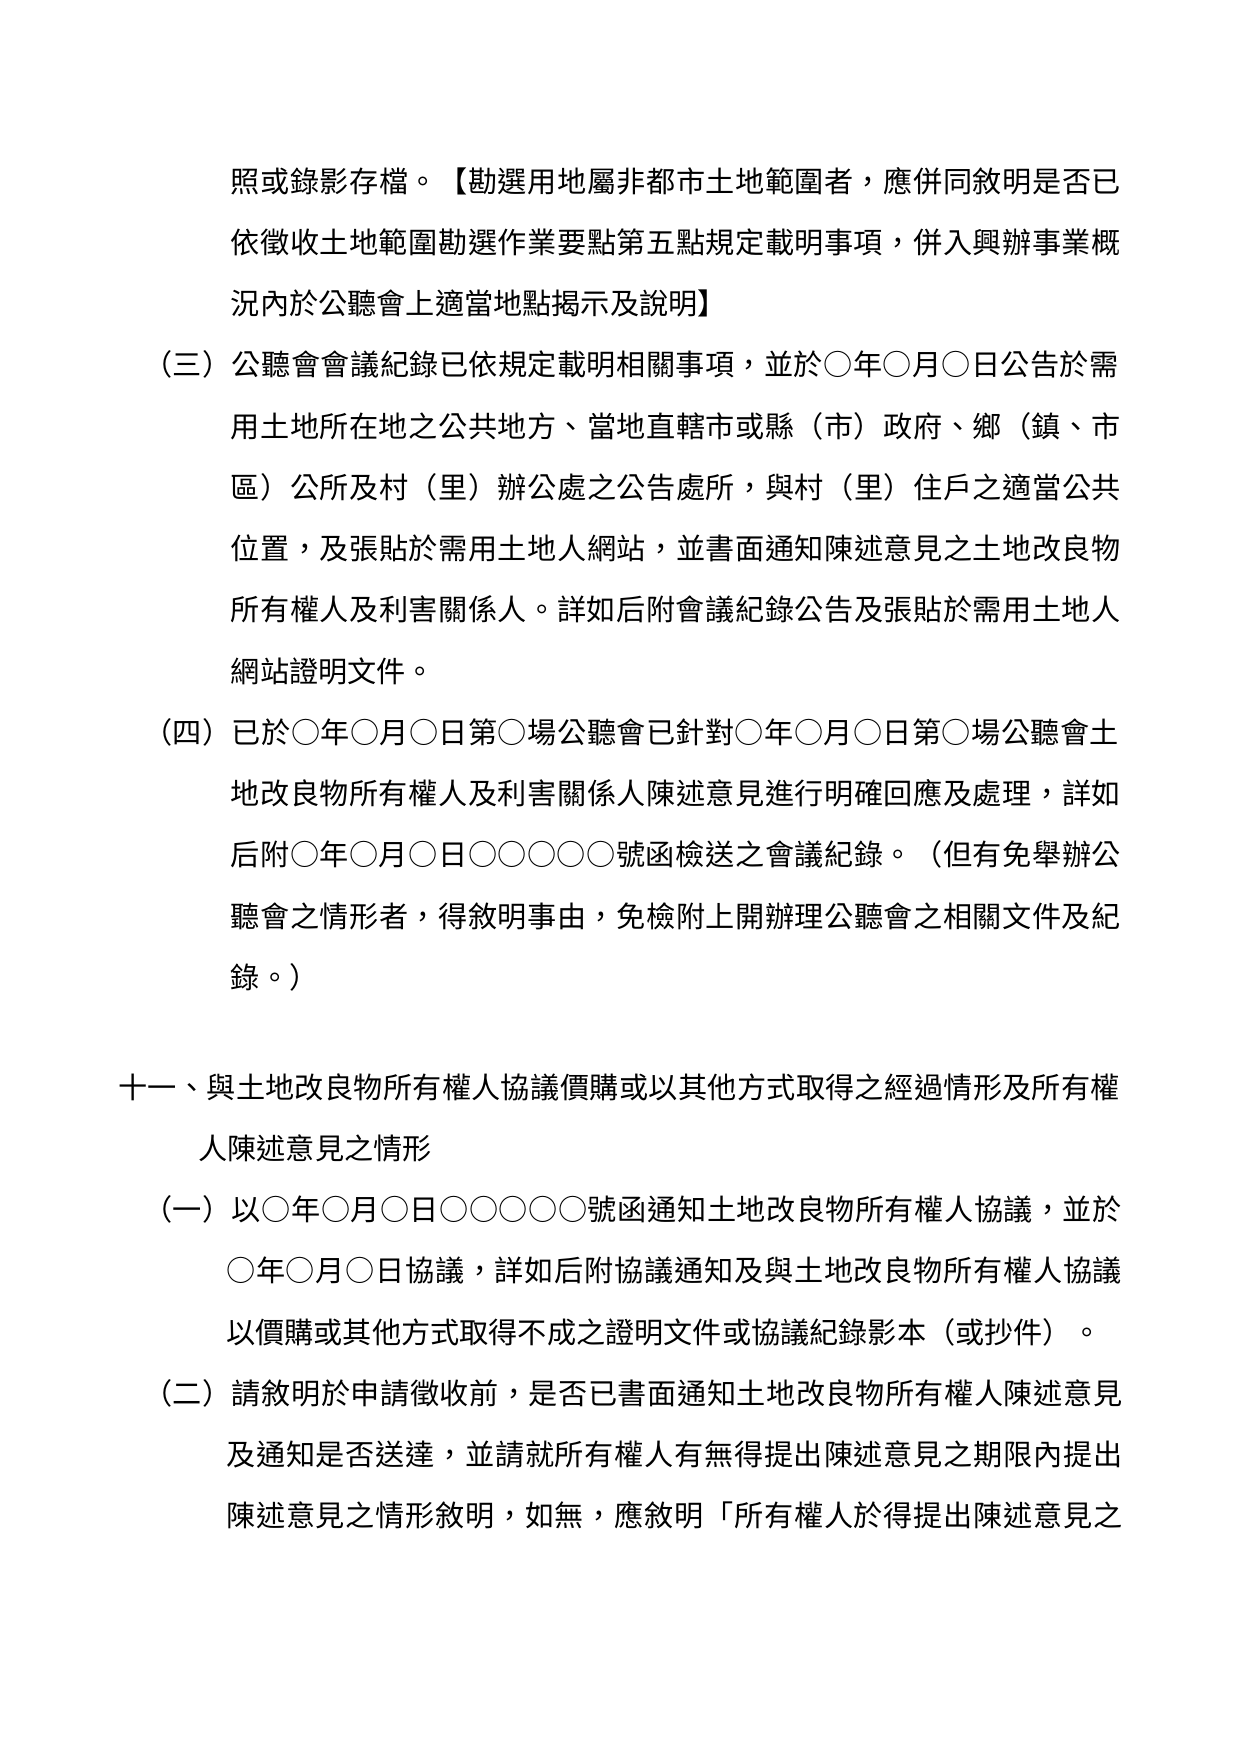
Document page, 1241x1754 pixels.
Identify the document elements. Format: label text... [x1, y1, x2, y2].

text （三）公聽會會議紀錄已依規定載明相關事項，並於○年○月○日公告於需用土地所在地之公共地方、當地直轄市或縣（市）政府、鄉（鎮、市、區）公所及村（里）辦公處之公告處所，與村（里）住戶之適當公共位置，及張貼於需用土地人網站，並書面通知陳述意見之土地改良物所有權人及利害關係人。詳如后附會議紀錄公告及張貼於需用土地人網站證明文件。 [143, 342, 1122, 691]
text （四）已於○年○月○日第○場公聽會已針對○年○月○日第○場公聽會土地改良物所有權人及利害關係人陳述意見進行明確回應及處理，詳如后附○年○月○日○○○○○號函檢送之會議紀錄。（但有免舉辦公聽會之情形者，得敘明事由，免檢附上開辦理公聽會之相關文件及紀錄。） [143, 709, 1122, 997]
text 照或錄影存檔。【勘選用地屬非都市土地範圍者，應併同敘明是否已依徵收土地範圍勘選作業要點第五點規定載明事項，併入興辦事業概況內於公聽會上適當地點揭示及說明】 [143, 158, 1122, 323]
text （二）請敘明於申請徵收前，是否已書面通知土地改良物所有權人陳述意見及通知是否送達，並請就所有權人有無得提出陳述意見之期限內提出陳述意見之情形敘明，如無，應敘明「所有權人於得提出陳述意見之期限內無提出陳述意見」；如有，則應敘明「所有權人○○○於得提出陳述意見之期限內有提出陳述意見，詳如后附陳述書及陳述意見回應處理情形相關函文影本及所有權人陳述意見及相關回應處理情形一覽表，【其餘所有權人於得提出陳述意見之期限內無提出陳述意見】。 [143, 1371, 1122, 1535]
text （一）以○年○月○日○○○○○號函通知土地改良物所有權人協議，並於○年○月○日協議，詳如后附協議通知及與土地改良物所有權人協議以價購或其他方式取得不成之證明文件或協議紀錄影本（或抄件）。 [143, 1187, 1122, 1352]
text 十一、與土地改良物所有權人協議價購或以其他方式取得之經過情形及所有權人陳述意見之情形 [118, 1064, 1122, 1168]
